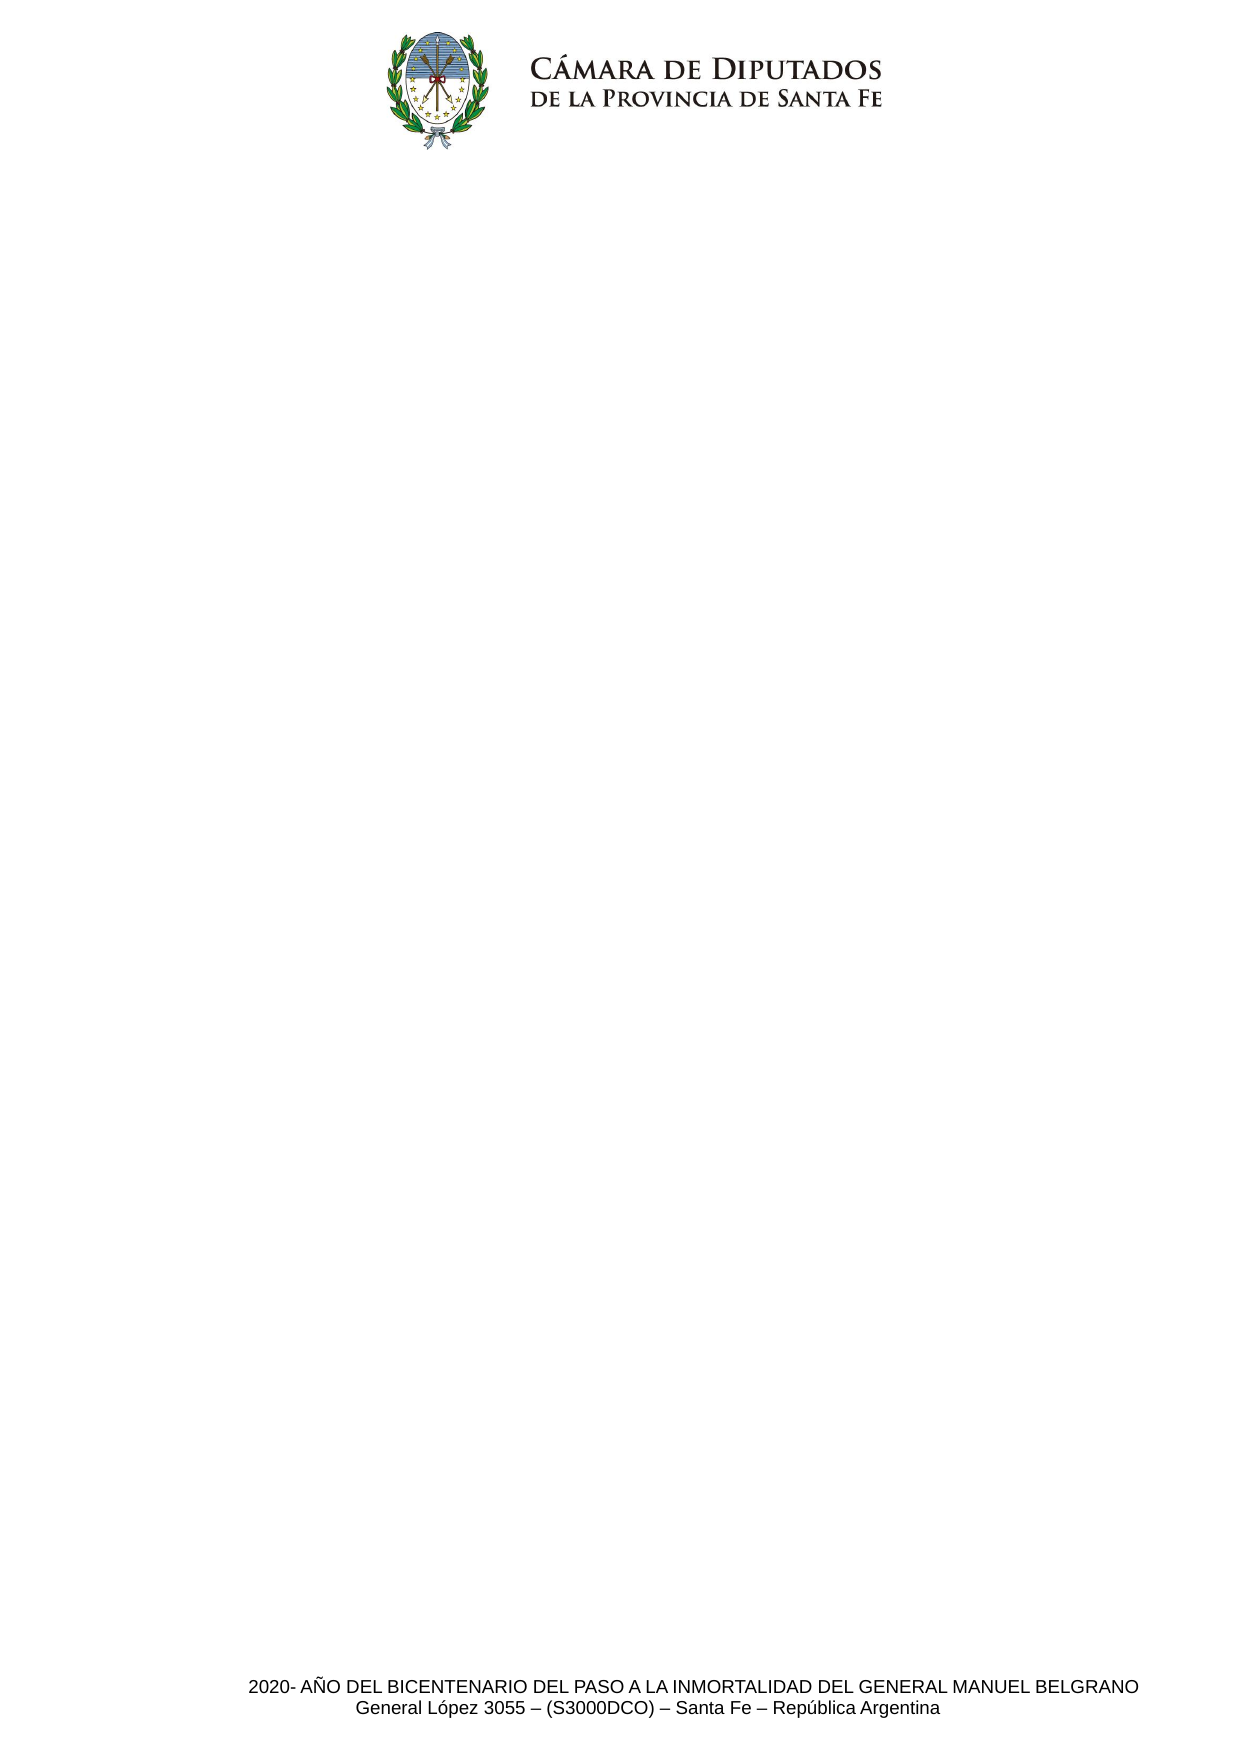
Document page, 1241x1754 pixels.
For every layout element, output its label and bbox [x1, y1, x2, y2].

picture [386, 32, 882, 154]
